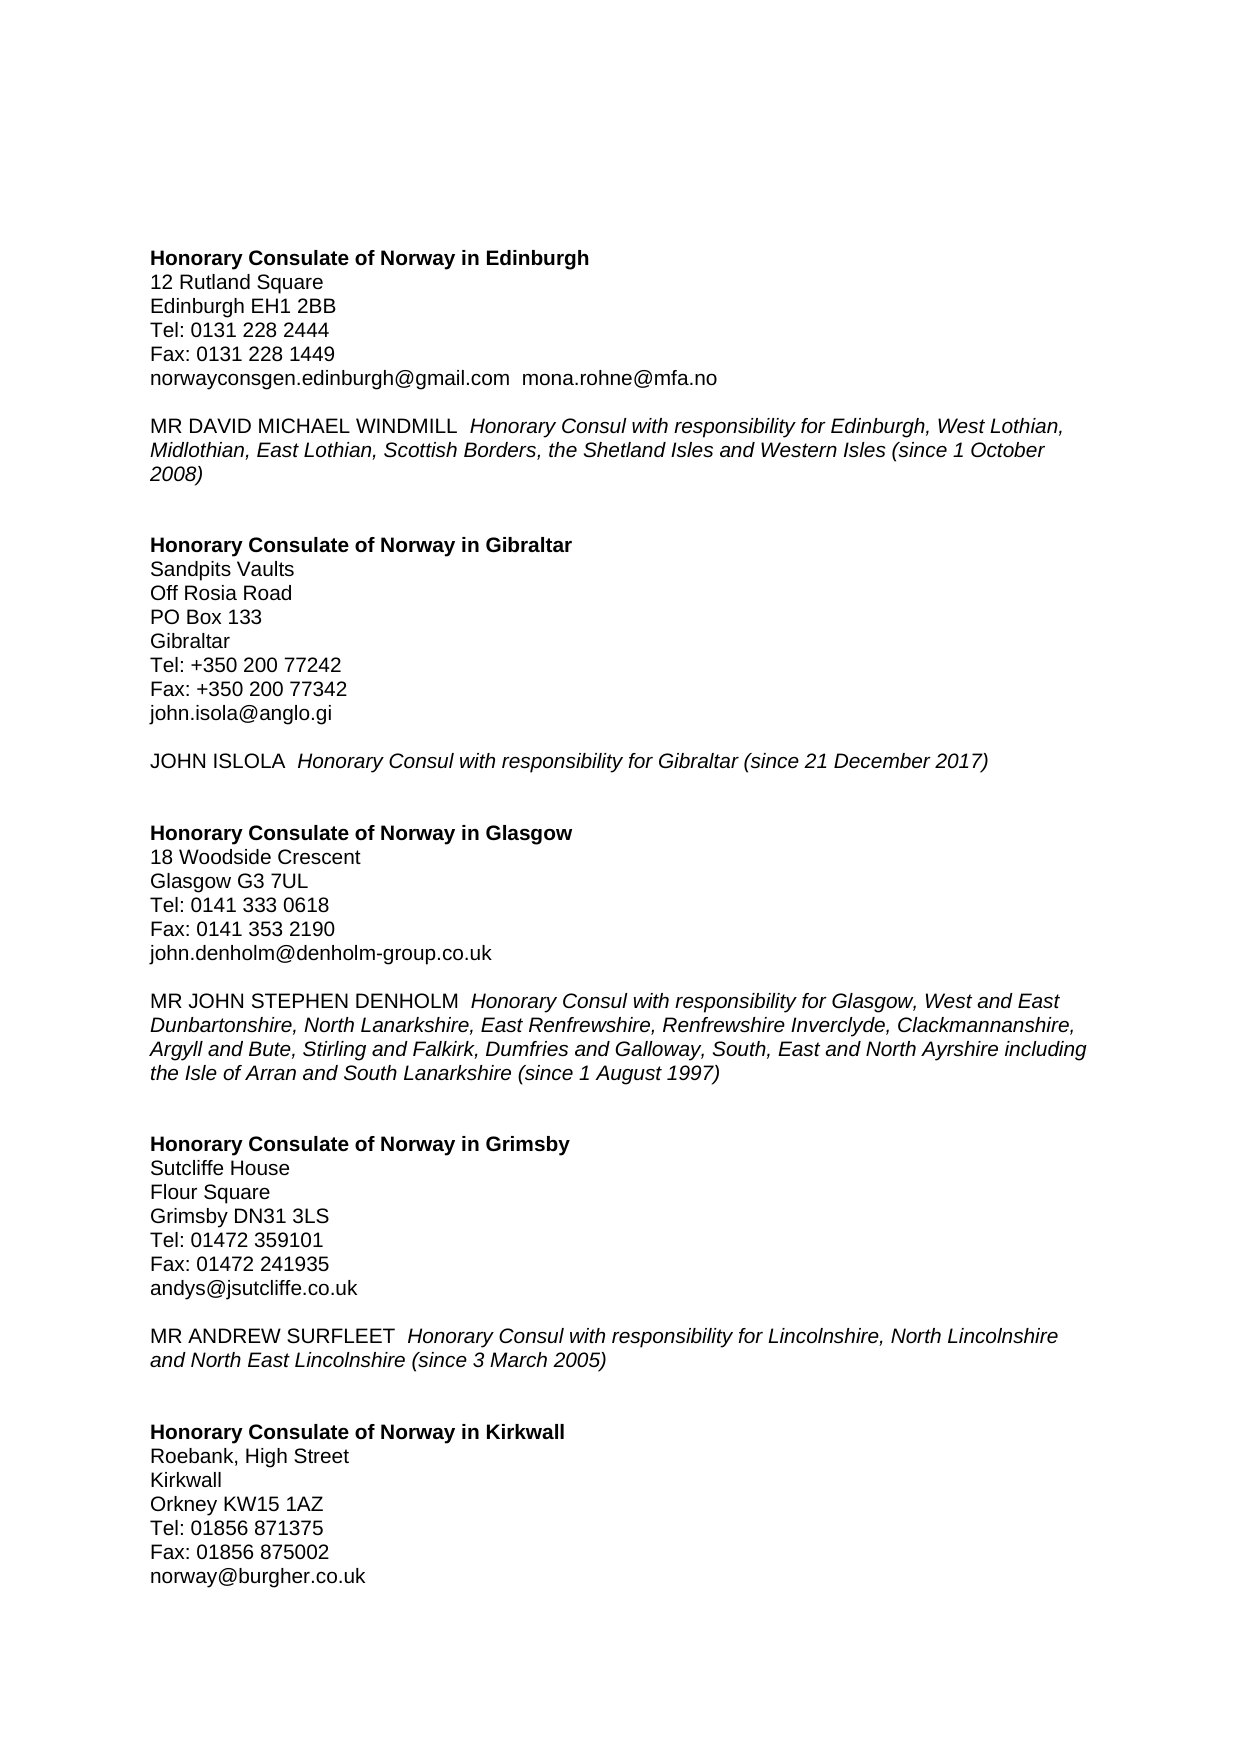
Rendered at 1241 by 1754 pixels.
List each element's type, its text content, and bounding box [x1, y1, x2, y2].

text andys@jsutcliffe.co.uk [150, 1276, 1090, 1300]
text john.isola@anglo.gi [150, 701, 1090, 725]
text Sandpits Vaults [150, 557, 1090, 581]
text PO Box 133 [150, 605, 1090, 629]
text Honorary Consulate of Norway in Kirkwall [150, 1420, 1090, 1444]
text MR DAVID MICHAEL WINDMILL Honorary Consul with responsibility for Edinburgh, West Lothian, Midlothian, East Lothian, Scottish Borders, the Shetland Isles and Western Isles (since 1 October 2008) [150, 413, 1090, 485]
text Fax: 0141 353 2190 [150, 917, 1090, 941]
text Honorary Consulate of Norway in Grimsby [150, 1132, 1090, 1156]
text MR JOHN STEPHEN DENHOLM Honorary Consul with responsibility for Glasgow, West and East Dunbartonshire, North Lanarkshire, East Renfrewshire, Renfrewshire Inverclyde, Clackmannanshire, Argyll and Bute, Stirling and Falkirk, Dumfries and Galloway, South, East and North Ayrshire including the Isle of Arran and South Lanarkshire (since 1 August 1997) [150, 988, 1090, 1084]
text Grimsby DN31 3LS [150, 1204, 1090, 1228]
text john.denholm@denholm-group.co.uk [150, 941, 1090, 964]
text Tel: +350 200 77242 [150, 653, 1090, 677]
text norwayconsgen.edinburgh@gmail.com mona.rohne@mfa.no [150, 366, 1090, 389]
text Edinburgh EH1 2BB [150, 294, 1090, 318]
text Flour Square [150, 1180, 1090, 1204]
text Honorary Consulate of Norway in Gibraltar [150, 533, 1090, 557]
text Kirkwall [150, 1468, 1090, 1492]
text 18 Woodside Crescent [150, 845, 1090, 869]
text Honorary Consulate of Norway in Glasgow [150, 821, 1090, 845]
text Tel: 01856 871375 [150, 1516, 1090, 1539]
text Fax: 01856 875002 [150, 1539, 1090, 1563]
text Roebank, High Street [150, 1444, 1090, 1468]
text JOHN ISLOLA Honorary Consul with responsibility for Gibraltar (since 21 December 2017) [150, 749, 1090, 773]
text Orkney KW15 1AZ [150, 1492, 1090, 1516]
text Gibraltar [150, 629, 1090, 653]
text Honorary Consulate of Norway in Edinburgh [150, 246, 1090, 270]
text 12 Rutland Square [150, 270, 1090, 294]
text Fax: +350 200 77342 [150, 677, 1090, 701]
text Tel: 0141 333 0618 [150, 893, 1090, 917]
text Fax: 01472 241935 [150, 1252, 1090, 1276]
text Glasgow G3 7UL [150, 869, 1090, 893]
text norway@burgher.co.uk [150, 1563, 1090, 1587]
text Tel: 0131 228 2444 [150, 318, 1090, 342]
text Sutcliffe House [150, 1156, 1090, 1180]
text Tel: 01472 359101 [150, 1228, 1090, 1252]
text MR ANDREW SURFLEET Honorary Consul with responsibility for Lincolnshire, North Lincolnshire and North East Lincolnshire (since 3 March 2005) [150, 1324, 1090, 1372]
text Off Rosia Road [150, 581, 1090, 605]
text Fax: 0131 228 1449 [150, 342, 1090, 366]
